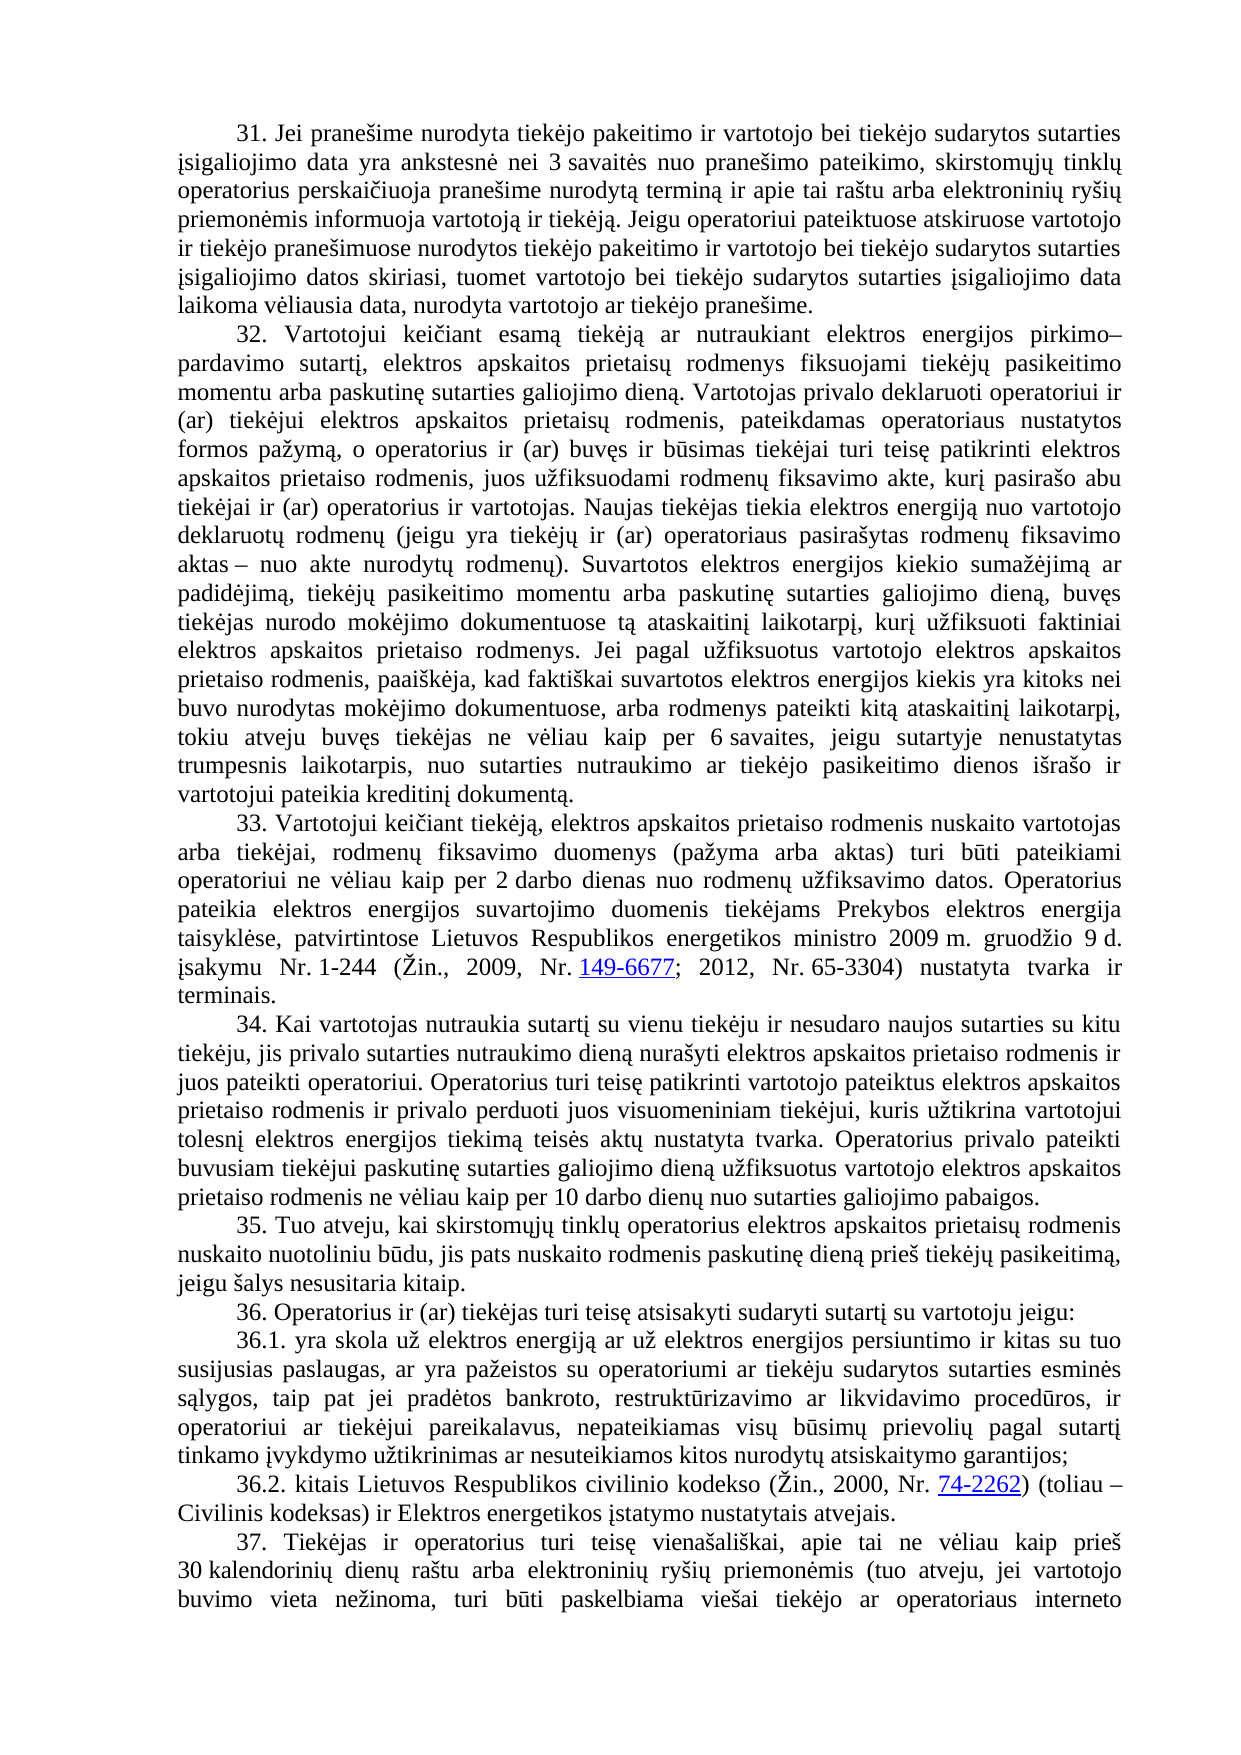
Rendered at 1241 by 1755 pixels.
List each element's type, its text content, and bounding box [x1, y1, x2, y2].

text 31. Jei pranešime nurodyta tiekėjo pakeitimo ir vartotojo bei tiekėjo sudarytos sutarties įsigaliojimo data yra ankstesnė nei 3 savaitės nuo pranešimo pateikimo, skirstomųjų tinklų operatorius perskaičiuoja pranešime nurodytą terminą ir apie tai raštu arba elektroninių ryšių priemonėmis informuoja vartotoją ir tiekėją. Jeigu operatoriui pateiktuose atskiruose vartotojo ir tiekėjo pranešimuose nurodytos tiekėjo pakeitimo ir vartotojo bei tiekėjo sudarytos sutarties įsigaliojimo datos skiriasi, tuomet vartotojo bei tiekėjo sudarytos sutarties įsigaliojimo data laikoma vėliausia data, nurodyta vartotojo ar tiekėjo pranešime. [177, 118, 1122, 319]
text 37. Tiekėjas ir operatorius turi teisę vienašališkai, apie tai ne vėliau kaip prieš 30 kalendorinių dienų raštu arba elektroninių ryšių priemonėmis (tuo atveju, jei vartotojo buvimo vieta nežinoma, turi būti paskelbiama viešai tiekėjo ar operatoriaus interneto [177, 1527, 1122, 1613]
text 33. Vartotojui keičiant tiekėją, elektros apskaitos prietaiso rodmenis nuskaito vartotojas arba tiekėjai, rodmenų fiksavimo duomenys (pažyma arba aktas) turi būti pateikiami operatoriui ne vėliau kaip per 2 darbo dienas nuo rodmenų užfiksavimo datos. Operatorius pateikia elektros energijos suvartojimo duomenis tiekėjams Prekybos elektros energija taisyklėse, patvirtintose Lietuvos Respublikos energetikos ministro 2009 m. gruodžio 9 d. įsakymu Nr. 1-244 (Žin., 2009, Nr. 149-6677; 2012, Nr. 65-3304) nustatyta tvarka ir terminais. [177, 808, 1122, 1009]
text 32. Vartotojui keičiant esamą tiekėją ar nutraukiant elektros energijos pirkimo–pardavimo sutartį, elektros apskaitos prietaisų rodmenys fiksuojami tiekėjų pasikeitimo momentu arba paskutinę sutarties galiojimo dieną. Vartotojas privalo deklaruoti operatoriui ir (ar) tiekėjui elektros apskaitos prietaisų rodmenis, pateikdamas operatoriaus nustatytos formos pažymą, o operatorius ir (ar) buvęs ir būsimas tiekėjai turi teisę patikrinti elektros apskaitos prietaiso rodmenis, juos užfiksuodami rodmenų fiksavimo akte, kurį pasirašo abu tiekėjai ir (ar) operatorius ir vartotojas. Naujas tiekėjas tiekia elektros energiją nuo vartotojo deklaruotų rodmenų (jeigu yra tiekėjų ir (ar) operatoriaus pasirašytas rodmenų fiksavimo aktas – nuo akte nurodytų rodmenų). Suvartotos elektros energijos kiekio sumažėjimą ar padidėjimą, tiekėjų pasikeitimo momentu arba paskutinę sutarties galiojimo dieną, buvęs tiekėjas nurodo mokėjimo dokumentuose tą ataskaitinį laikotarpį, kurį užfiksuoti faktiniai elektros apskaitos prietaiso rodmenys. Jei pagal užfiksuotus vartotojo elektros apskaitos prietaiso rodmenis, paaiškėja, kad faktiškai suvartotos elektros energijos kiekis yra kitoks nei buvo nurodytas mokėjimo dokumentuose, arba rodmenys pateikti kitą ataskaitinį laikotarpį, tokiu atveju buvęs tiekėjas ne vėliau kaip per 6 savaites, jeigu sutartyje nenustatytas trumpesnis laikotarpis, nuo sutarties nutraukimo ar tiekėjo pasikeitimo dienos išrašo ir vartotojui pateikia kreditinį dokumentą. [177, 319, 1122, 808]
text 36.1. yra skola už elektros energiją ar už elektros energijos persiuntimo ir kitas su tuo susijusias paslaugas, ar yra pažeistos su operatoriumi ar tiekėju sudarytos sutarties esminės sąlygos, taip pat jei pradėtos bankroto, restruktūrizavimo ar likvidavimo procedūros, ir operatoriui ar tiekėjui pareikalavus, nepateikiamas visų būsimų prievolių pagal sutartį tinkamo įvykdymo užtikrinimas ar nesuteikiamos kitos nurodytų atsiskaitymo garantijos; [177, 1326, 1122, 1469]
text 35. Tuo atveju, kai skirstomųjų tinklų operatorius elektros apskaitos prietaisų rodmenis nuskaito nuotoliniu būdu, jis pats nuskaito rodmenis paskutinę dieną prieš tiekėjų pasikeitimą, jeigu šalys nesusitaria kitaip. [177, 1211, 1122, 1297]
text 34. Kai vartotojas nutraukia sutartį su vienu tiekėju ir nesudaro naujos sutarties su kitu tiekėju, jis privalo sutarties nutraukimo dieną nurašyti elektros apskaitos prietaiso rodmenis ir juos pateikti operatoriui. Operatorius turi teisę patikrinti vartotojo pateiktus elektros apskaitos prietaiso rodmenis ir privalo perduoti juos visuomeniniam tiekėjui, kuris užtikrina vartotojui tolesnį elektros energijos tiekimą teisės aktų nustatyta tvarka. Operatorius privalo pateikti buvusiam tiekėjui paskutinę sutarties galiojimo dieną užfiksuotus vartotojo elektros apskaitos prietaiso rodmenis ne vėliau kaip per 10 darbo dienų nuo sutarties galiojimo pabaigos. [177, 1009, 1122, 1211]
text 36.2. kitais Lietuvos Respublikos civilinio kodekso (Žin., 2000, Nr. 74-2262) (toliau – Civilinis kodeksas) ir Elektros energetikos įstatymo nustatytais atvejais. [177, 1469, 1122, 1527]
text 36. Operatorius ir (ar) tiekėjas turi teisę atsisakyti sudaryti sutartį su vartotoju jeigu: [177, 1297, 1122, 1326]
